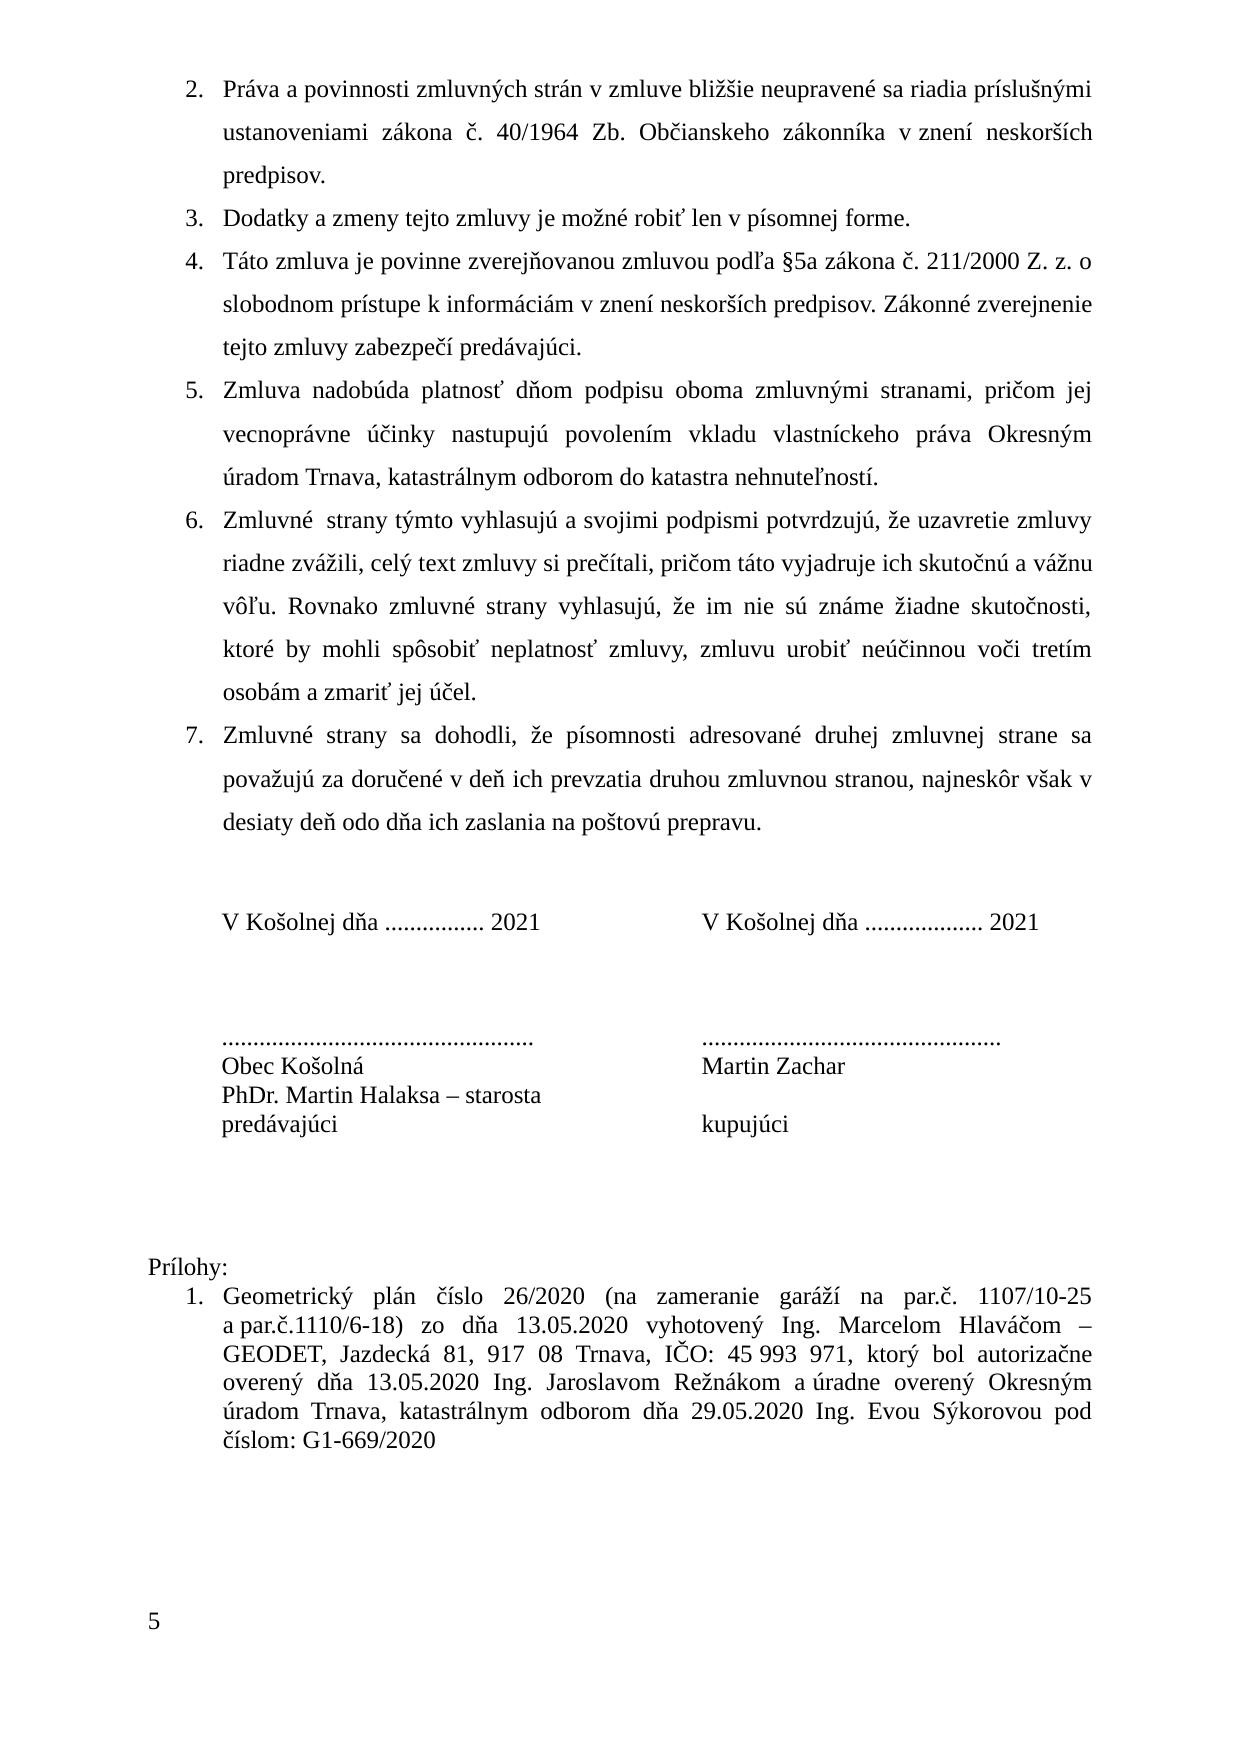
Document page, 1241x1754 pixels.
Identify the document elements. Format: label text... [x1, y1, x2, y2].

text Obec Košolná Martin Zachar [185, 1051, 1093, 1080]
list Zmluva nadobúda platnosť dňom podpisu oboma zmluvnými stranami, pričom jej vecnoprávne účinky nastupujú povolením vkladu vlastníckeho práva Okresným úradom Trnava, katastrálnym odborom do katastra nehnuteľností. [185, 376, 1093, 491]
text V Košolnej dňa ................ 2021 V Košolnej dňa ................... 2021 [185, 907, 1093, 936]
text predávajúci kupujúci [185, 1109, 1093, 1137]
list Zmluvné strany týmto vyhlasujú a svojimi podpismi potvrdzujú, že uzavretie zmluvy riadne zvážili, celý text zmluvy si prečítali, pričom táto vyjadruje ich skutočnú a vážnu vôľu. Rovnako zmluvné strany vyhlasujú, že im nie sú známe žiadne skutočnosti, ktoré by mohli spôsobiť neplatnosť zmluvy, zmluvu urobiť neúčinnou voči tretím osobám a zmariť jej účel. [185, 505, 1093, 706]
list Geometrický plán číslo 26/2020 (na zameranie garáží na par.č. 1107/10-25 a par.č.1110/6-18) zo dňa 13.05.2020 vyhotovený Ing. Marcelom Hlaváčom – GEODET, Jazdecká 81, 917 08 Trnava, IČO: 45 993 971, ktorý bol autorizačne overený dňa 13.05.2020 Ing. Jaroslavom Režnákom a úradne overený Okresným úradom Trnava, katastrálnym odborom dňa 29.05.2020 Ing. Evou Sýkorovou pod číslom: G1-669/2020 [185, 1281, 1093, 1454]
list Práva a povinnosti zmluvných strán v zmluve bližšie neupravené sa riadia príslušnými ustanoveniami zákona č. 40/1964 Zb. Občianskeho zákonníka v znení neskorších predpisov. [185, 74, 1093, 189]
text .................................................. ................................................ [185, 1022, 1093, 1051]
list Zmluvné strany sa dohodli, že písomnosti adresované druhej zmluvnej strane sa považujú za doručené v deň ich prevzatia druhou zmluvnou stranou, najneskôr však v desiaty deň odo dňa ich zaslania na poštovú prepravu. [185, 721, 1093, 836]
text PhDr. Martin Halaksa – starosta [185, 1080, 1093, 1109]
list Táto zmluva je povinne zverejňovanou zmluvou podľa §5a zákona č. 211/2000 Z. z. o slobodnom prístupe k informáciám v znení neskorších predpisov. Zákonné zverejnenie tejto zmluvy zabezpečí predávajúci. [185, 246, 1093, 361]
text Prílohy: [148, 1252, 1093, 1281]
list Dodatky a zmeny tejto zmluvy je možné robiť len v písomnej forme. [185, 203, 1093, 232]
